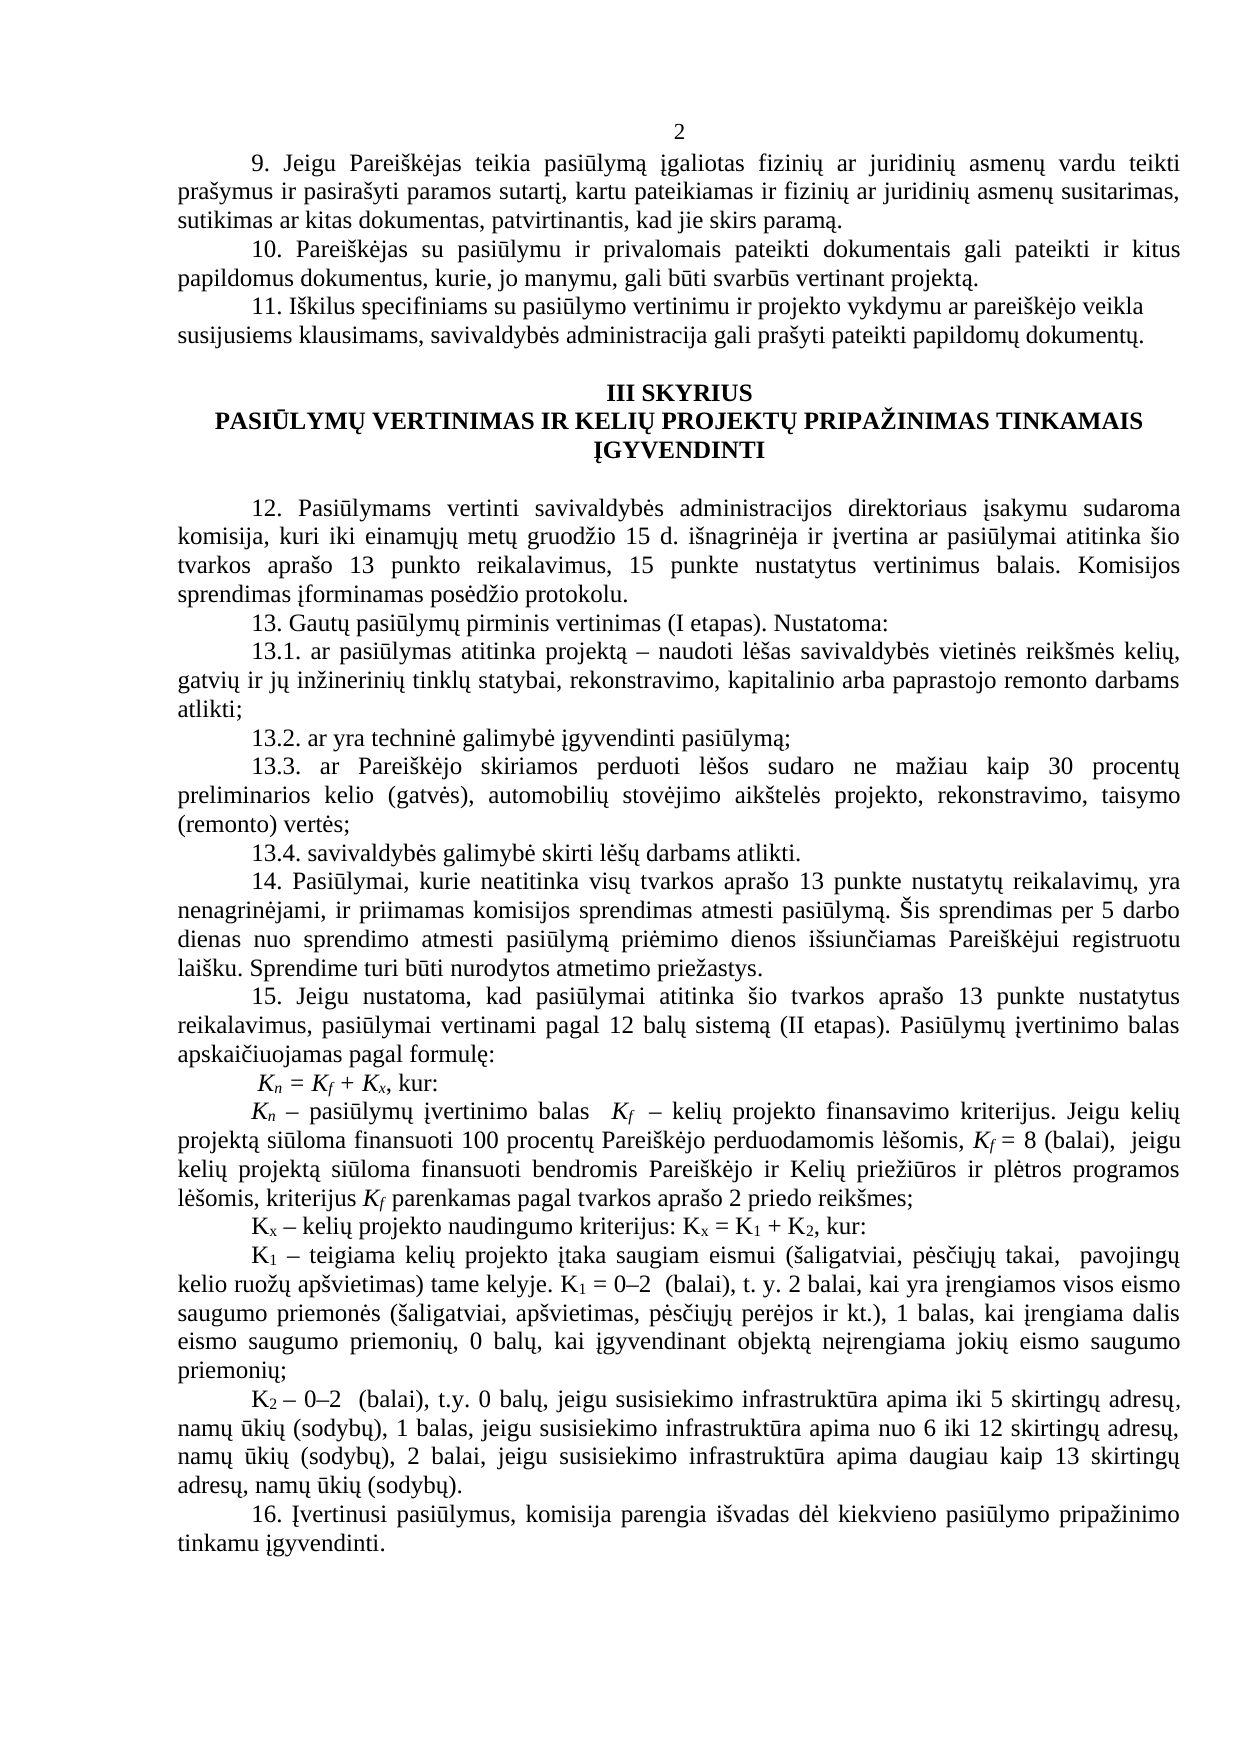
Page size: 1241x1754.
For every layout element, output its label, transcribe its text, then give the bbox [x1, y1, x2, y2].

text K1 – teigiama kelių projekto įtaka saugiam eismui (šaligatviai, pėsčiųjų takai, pavojingų kelio ruožų apšvietimas) tame kelyje. K1 = 0–2 (balai), t. y. 2 balai, kai yra įrengiamos visos eismo saugumo priemonės (šaligatviai, apšvietimas, pėsčiųjų perėjos ir kt.), 1 balas, kai įrengiama dalis eismo saugumo priemonių, 0 balų, kai įgyvendinant objektą neįrengiama jokių eismo saugumo priemonių; [177, 1240, 1181, 1384]
text 13.2. ar yra techninė galimybė įgyvendinti pasiūlymą; [177, 723, 1181, 751]
text PASIŪLYMŲ VERTINIMAS IR KELIŲ PROJEKTŲ PRIPAŽINIMAS TINKAMAIS ĮGYVENDINTI [177, 406, 1181, 464]
text 14. Pasiūlymai, kurie neatitinka visų tvarkos aprašo 13 punkte nustatytų reikalavimų, yra nenagrinėjami, ir priimamas komisijos sprendimas atmesti pasiūlymą. Šis sprendimas per 5 darbo dienas nuo sprendimo atmesti pasiūlymą priėmimo dienos išsiunčiamas Pareiškėjui registruotu laišku. Sprendime turi būti nurodytos atmetimo priežastys. [177, 866, 1181, 981]
text Kx – kelių projekto naudingumo kriterijus: Kx = K1 + K2, kur: [177, 1211, 1181, 1240]
text K2 – 0–2 (balai), t.y. 0 balų, jeigu susisiekimo infrastruktūra apima iki 5 skirtingų adresų, namų ūkių (sodybų), 1 balas, jeigu susisiekimo infrastruktūra apima nuo 6 iki 12 skirtingų adresų, namų ūkių (sodybų), 2 balai, jeigu susisiekimo infrastruktūra apima daugiau kaip 13 skirtingų adresų, namų ūkių (sodybų). [177, 1384, 1181, 1499]
text 12. Pasiūlymams vertinti savivaldybės administracijos direktoriaus įsakymu sudaroma komisija, kuri iki einamųjų metų gruodžio 15 d. išnagrinėja ir įvertina ar pasiūlymai atitinka šio tvarkos aprašo 13 punkto reikalavimus, 15 punkte nustatytus vertinimus balais. Komisijos sprendimas įforminamas posėdžio protokolu. [177, 493, 1181, 608]
text 9. Jeigu Pareiškėjas teikia pasiūlymą įgaliotas fizinių ar juridinių asmenų vardu teikti prašymus ir pasirašyti paramos sutartį, kartu pateikiamas ir fizinių ar juridinių asmenų susitarimas, sutikimas ar kitas dokumentas, patvirtinantis, kad jie skirs paramą. [177, 148, 1181, 234]
text 11. Iškilus specifiniams su pasiūlymo vertinimu ir projekto vykdymu ar pareiškėjo veikla [177, 291, 1181, 320]
text 16. Įvertinusi pasiūlymus, komisija parengia išvadas dėl kiekvieno pasiūlymo pripažinimo tinkamu įgyvendinti. [177, 1499, 1181, 1556]
text 15. Jeigu nustatoma, kad pasiūlymai atitinka šio tvarkos aprašo 13 punkte nustatytus reikalavimus, pasiūlymai vertinami pagal 12 balų sistemą (II etapas). Pasiūlymų įvertinimo balas apskaičiuojamas pagal formulę: [177, 981, 1181, 1068]
text 13.3. ar Pareiškėjo skiriamos perduoti lėšos sudaro ne mažiau kaip 30 procentų preliminarios kelio (gatvės), automobilių stovėjimo aikštelės projekto, rekonstravimo, taisymo (remonto) vertės; [177, 751, 1181, 838]
text 13.4. savivaldybės galimybė skirti lėšų darbams atlikti. [177, 838, 1181, 866]
text III SKYRIUS [177, 378, 1181, 406]
text Kn = Kf + Kx, kur: [177, 1068, 1181, 1096]
text 10. Pareiškėjas su pasiūlymu ir privalomais pateikti dokumentais gali pateikti ir kitus papildomus dokumentus, kurie, jo manymu, gali būti svarbūs vertinant projektą. [177, 234, 1181, 291]
text Kn – pasiūlymų įvertinimo balas Kf – kelių projekto finansavimo kriterijus. Jeigu kelių projektą siūloma finansuoti 100 procentų Pareiškėjo perduodamomis lėšomis, Kf = 8 (balai), jeigu kelių projektą siūloma finansuoti bendromis Pareiškėjo ir Kelių priežiūros ir plėtros programos lėšomis, kriterijus Kf parenkamas pagal tvarkos aprašo 2 priedo reikšmes; [177, 1096, 1181, 1211]
text susijusiems klausimams, savivaldybės administracija gali prašyti pateikti papildomų dokumentų. [177, 320, 1181, 349]
text 13.1. ar pasiūlymas atitinka projektą – naudoti lėšas savivaldybės vietinės reikšmės kelių, gatvių ir jų inžinerinių tinklų statybai, rekonstravimo, kapitalinio arba paprastojo remonto darbams atlikti; [177, 636, 1181, 723]
text 13. Gautų pasiūlymų pirminis vertinimas (I etapas). Nustatoma: [177, 608, 1181, 636]
